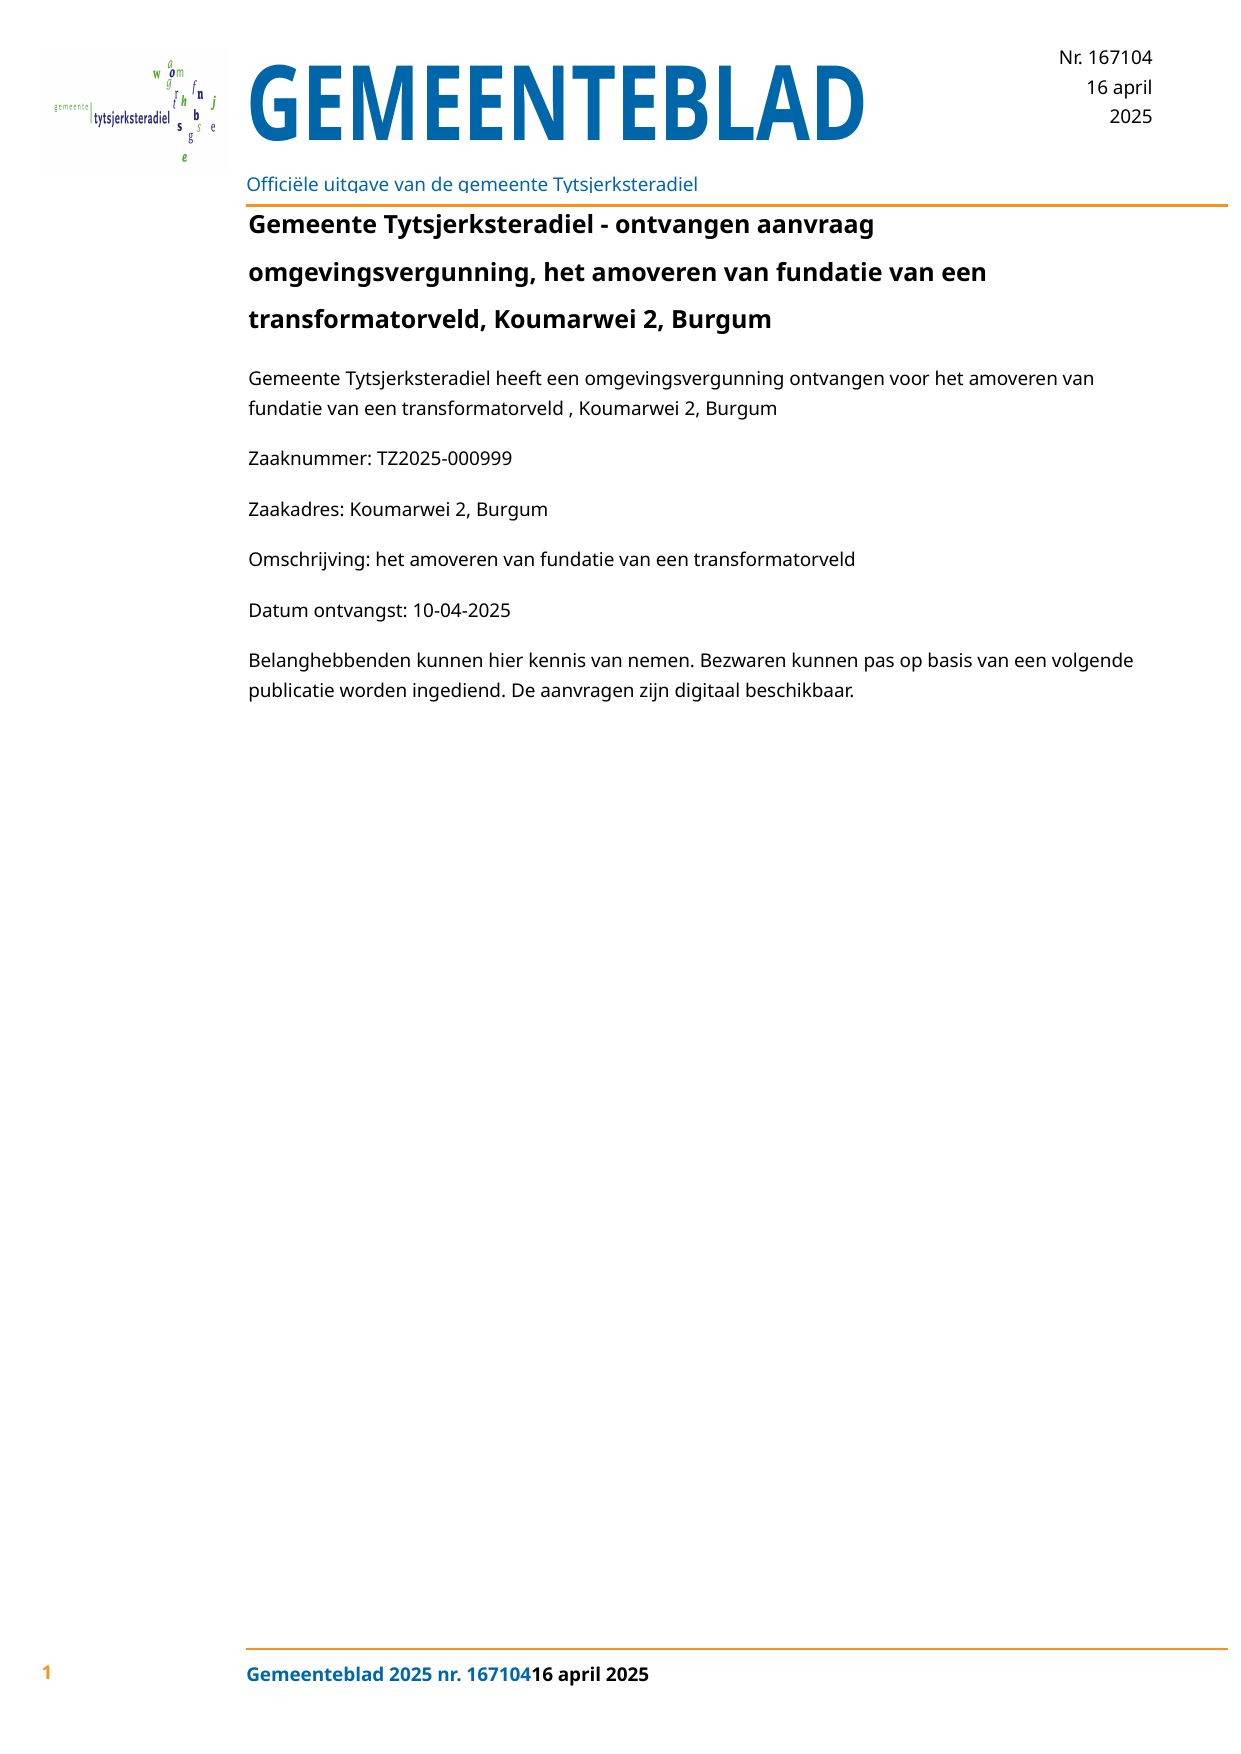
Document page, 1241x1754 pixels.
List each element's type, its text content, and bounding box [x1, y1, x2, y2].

picture [41, 47, 231, 172]
text Zaakadres: Koumarwei 2, Burgum [248, 496, 1152, 522]
text Datum ontvangst: 10-04-2025 [248, 597, 1152, 622]
text Gemeente Tytsjerksteradiel heeft een omgevingsvergunning ontvangen voor het amoveren van fundatie van een transformatorveld , Koumarwei 2, Burgum [248, 366, 1152, 421]
text Gemeente Tytsjerksteradiel - ontvangen aanvraag omgevingsvergunning, het amoveren van fundatie van een transformatorveld, Koumarwei 2, Burgum [248, 207, 1152, 336]
text Belanghebbenden kunnen hier kennis van nemen. Bezwaren kunnen pas op basis van een volgende publicatie worden ingediend. De aanvragen zijn digitaal beschikbaar. [248, 647, 1152, 702]
text Zaaknummer: TZ2025-000999 [248, 446, 1152, 471]
text Omschrijving: het amoveren van fundatie van een transformatorveld [248, 546, 1152, 572]
